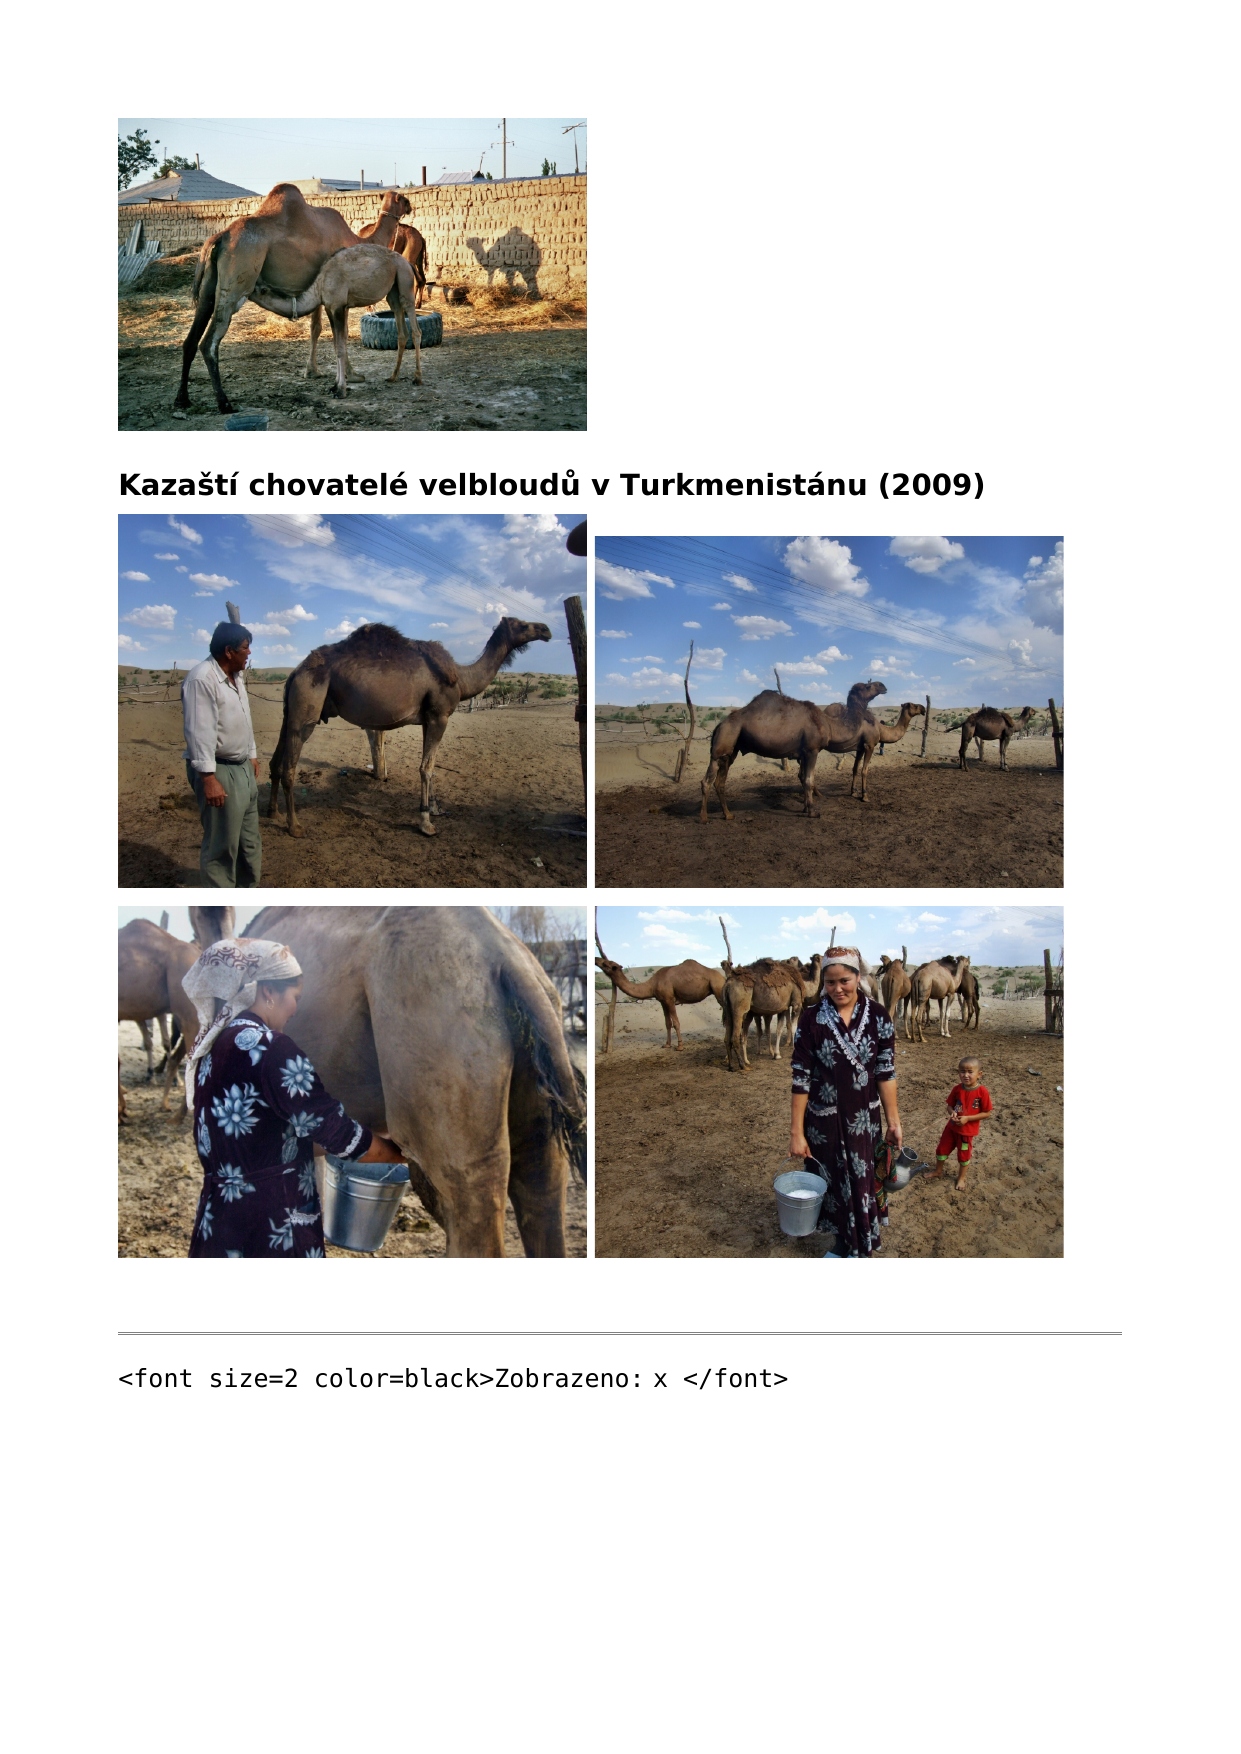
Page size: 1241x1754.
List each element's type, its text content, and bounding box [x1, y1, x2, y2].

text <font size=2 color=black>Zobrazeno: x </font> [118, 1364, 1122, 1393]
picture [118, 514, 587, 888]
picture [594, 906, 1064, 1258]
text ﻿ [118, 1276, 1122, 1305]
picture [118, 906, 587, 1258]
picture [118, 118, 587, 431]
subtitle Kazaští chovatelé velbloudů v Turkmenistánu (2009) [118, 468, 1122, 502]
picture [594, 536, 1064, 888]
